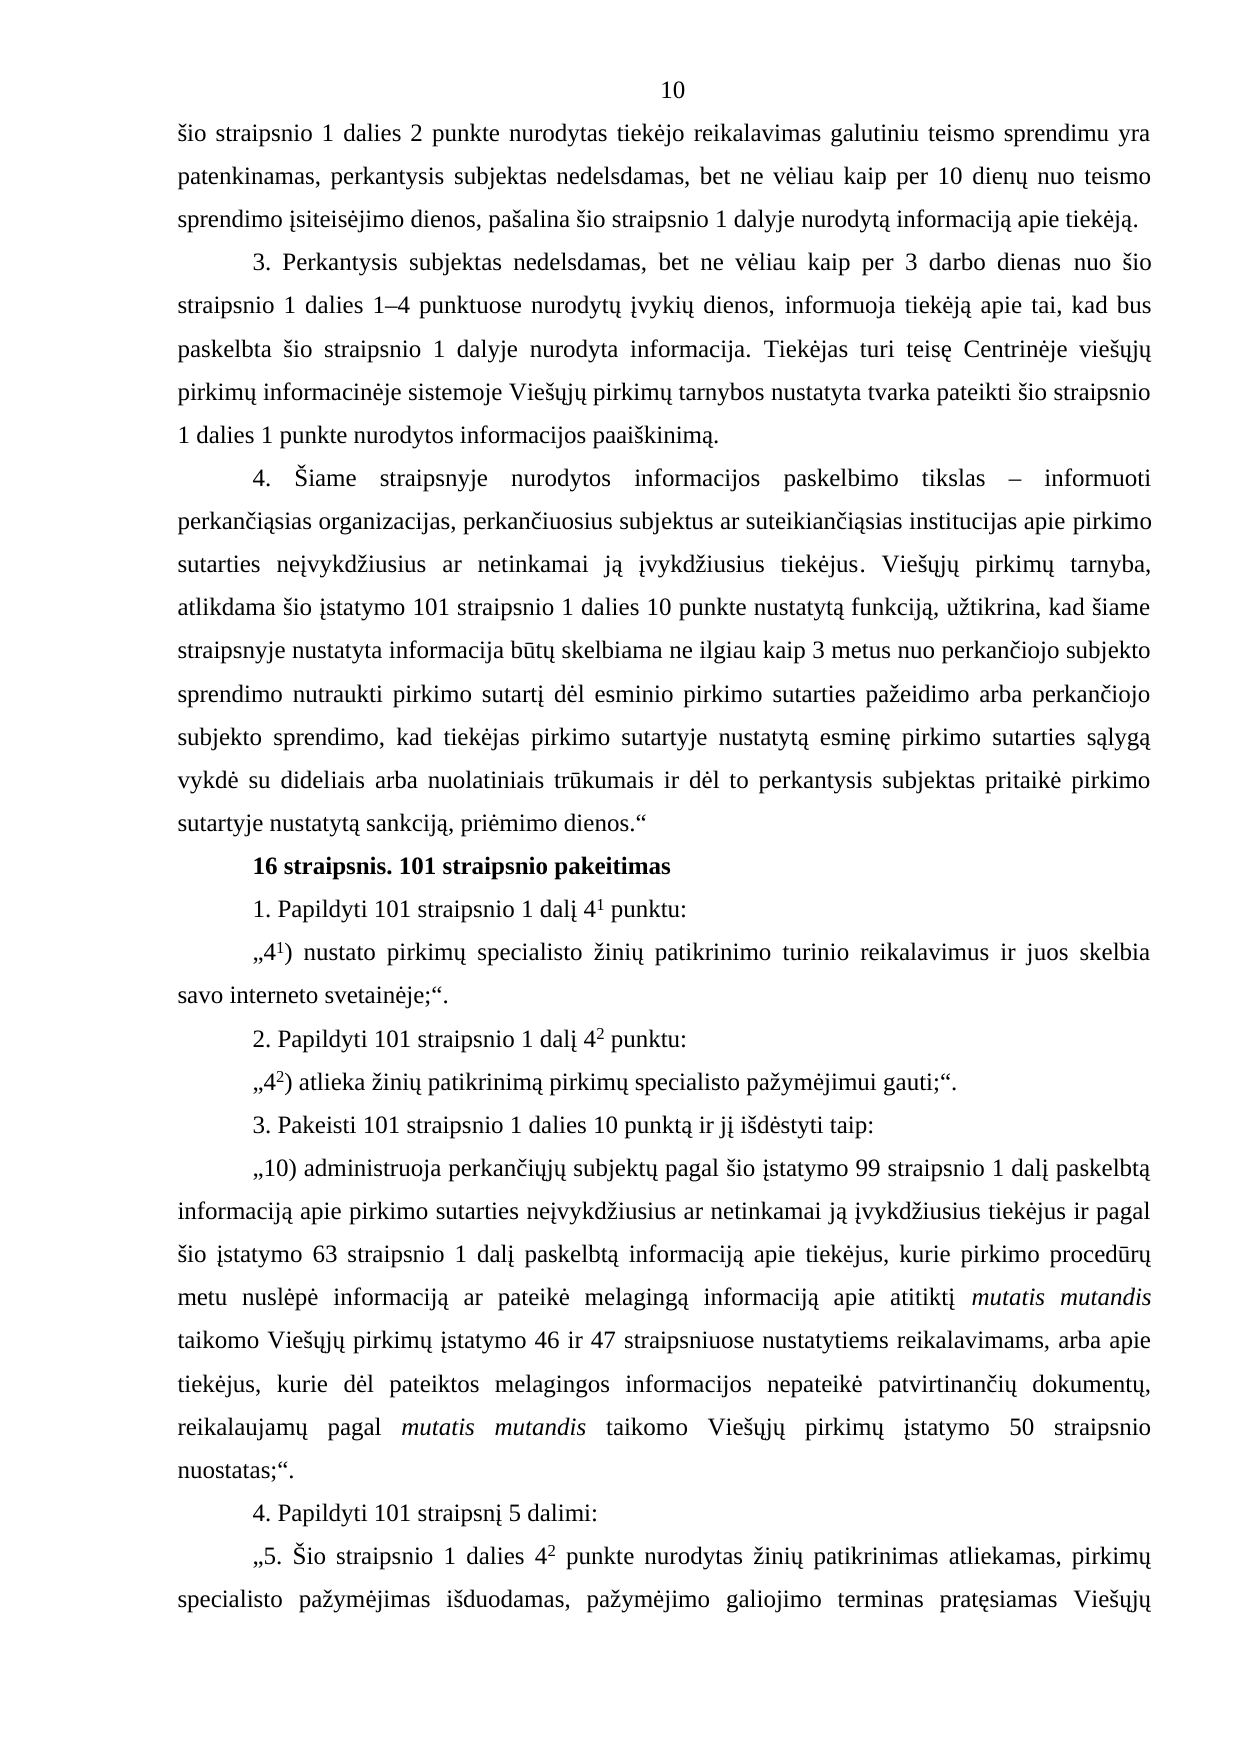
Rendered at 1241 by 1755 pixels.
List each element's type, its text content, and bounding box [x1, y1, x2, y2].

text 1. Papildyti 101 straipsnio 1 dalį 41 punktu: [177, 894, 1152, 923]
text „10) administruoja perkančiųjų subjektų pagal šio įstatymo 99 straipsnio 1 dalį paskelbtą informaciją apie pirkimo sutarties neįvykdžiusius ar netinkamai ją įvykdžiusius tiekėjus ir pagal šio įstatymo 63 straipsnio 1 dalį paskelbtą informaciją apie tiekėjus, kurie pirkimo procedūrų metu nuslėpė informaciją ar pateikė melagingą informaciją apie atitiktį mutatis mutandis taikomo Viešųjų pirkimų įstatymo 46 ir 47 straipsniuose nustatytiems reikalavimams, arba apie tiekėjus, kurie dėl pateiktos melagingos informacijos nepateikė patvirtinančių dokumentų, reikalaujamų pagal mutatis mutandis taikomo Viešųjų pirkimų įstatymo 50 straipsnio nuostatas;“. [177, 1153, 1152, 1484]
text 4. Papildyti 101 straipsnį 5 dalimi: [177, 1498, 1152, 1527]
text 3. Pakeisti 101 straipsnio 1 dalies 10 punktą ir jį išdėstyti taip: [177, 1110, 1152, 1139]
text 16 straipsnis. 101 straipsnio pakeitimas [177, 851, 1152, 880]
text 4. Šiame straipsnyje nurodytos informacijos paskelbimo tikslas – informuoti perkančiąsias organizacijas, perkančiuosius subjektus ar suteikiančiąsias institucijas apie pirkimo sutarties neįvykdžiusius ar netinkamai ją įvykdžiusius tiekėjus. Viešųjų pirkimų tarnyba, atlikdama šio įstatymo 101 straipsnio 1 dalies 10 punkte nustatytą funkciją, užtikrina, kad šiame straipsnyje nustatyta informacija būtų skelbiama ne ilgiau kaip 3 metus nuo perkančiojo subjekto sprendimo nutraukti pirkimo sutartį dėl esminio pirkimo sutarties pažeidimo arba perkančiojo subjekto sprendimo, kad tiekėjas pirkimo sutartyje nustatytą esminę pirkimo sutarties sąlygą vykdė su dideliais arba nuolatiniais trūkumais ir dėl to perkantysis subjektas pritaikė pirkimo sutartyje nustatytą sankciją, priėmimo dienos.“ [177, 463, 1152, 837]
text „41) nustato pirkimų specialisto žinių patikrinimo turinio reikalavimus ir juos skelbia savo interneto svetainėje;“. [177, 937, 1152, 1009]
text 3. Perkantysis subjektas nedelsdamas, bet ne vėliau kaip per 3 darbo dienas nuo šio straipsnio 1 dalies 1–4 punktuose nurodytų įvykių dienos, informuoja tiekėją apie tai, kad bus paskelbta šio straipsnio 1 dalyje nurodyta informacija. Tiekėjas turi teisę Centrinėje viešųjų pirkimų informacinėje sistemoje Viešųjų pirkimų tarnybos nustatyta tvarka pateikti šio straipsnio 1 dalies 1 punkte nurodytos informacijos paaiškinimą. [177, 247, 1152, 449]
text šio straipsnio 1 dalies 2 punkte nurodytas tiekėjo reikalavimas galutiniu teismo sprendimu yra patenkinamas, perkantysis subjektas nedelsdamas, bet ne vėliau kaip per 10 dienų nuo teismo sprendimo įsiteisėjimo dienos, pašalina šio straipsnio 1 dalyje nurodytą informaciją apie tiekėją. [177, 118, 1152, 233]
text 2. Papildyti 101 straipsnio 1 dalį 42 punktu: [177, 1024, 1152, 1052]
text „5. Šio straipsnio 1 dalies 42 punkte nurodytas žinių patikrinimas atliekamas, pirkimų specialisto pažymėjimas išduodamas, pažymėjimo galiojimo terminas pratęsiamas Viešųjų [177, 1541, 1152, 1613]
text „42) atlieka žinių patikrinimą pirkimų specialisto pažymėjimui gauti;“. [177, 1067, 1152, 1096]
